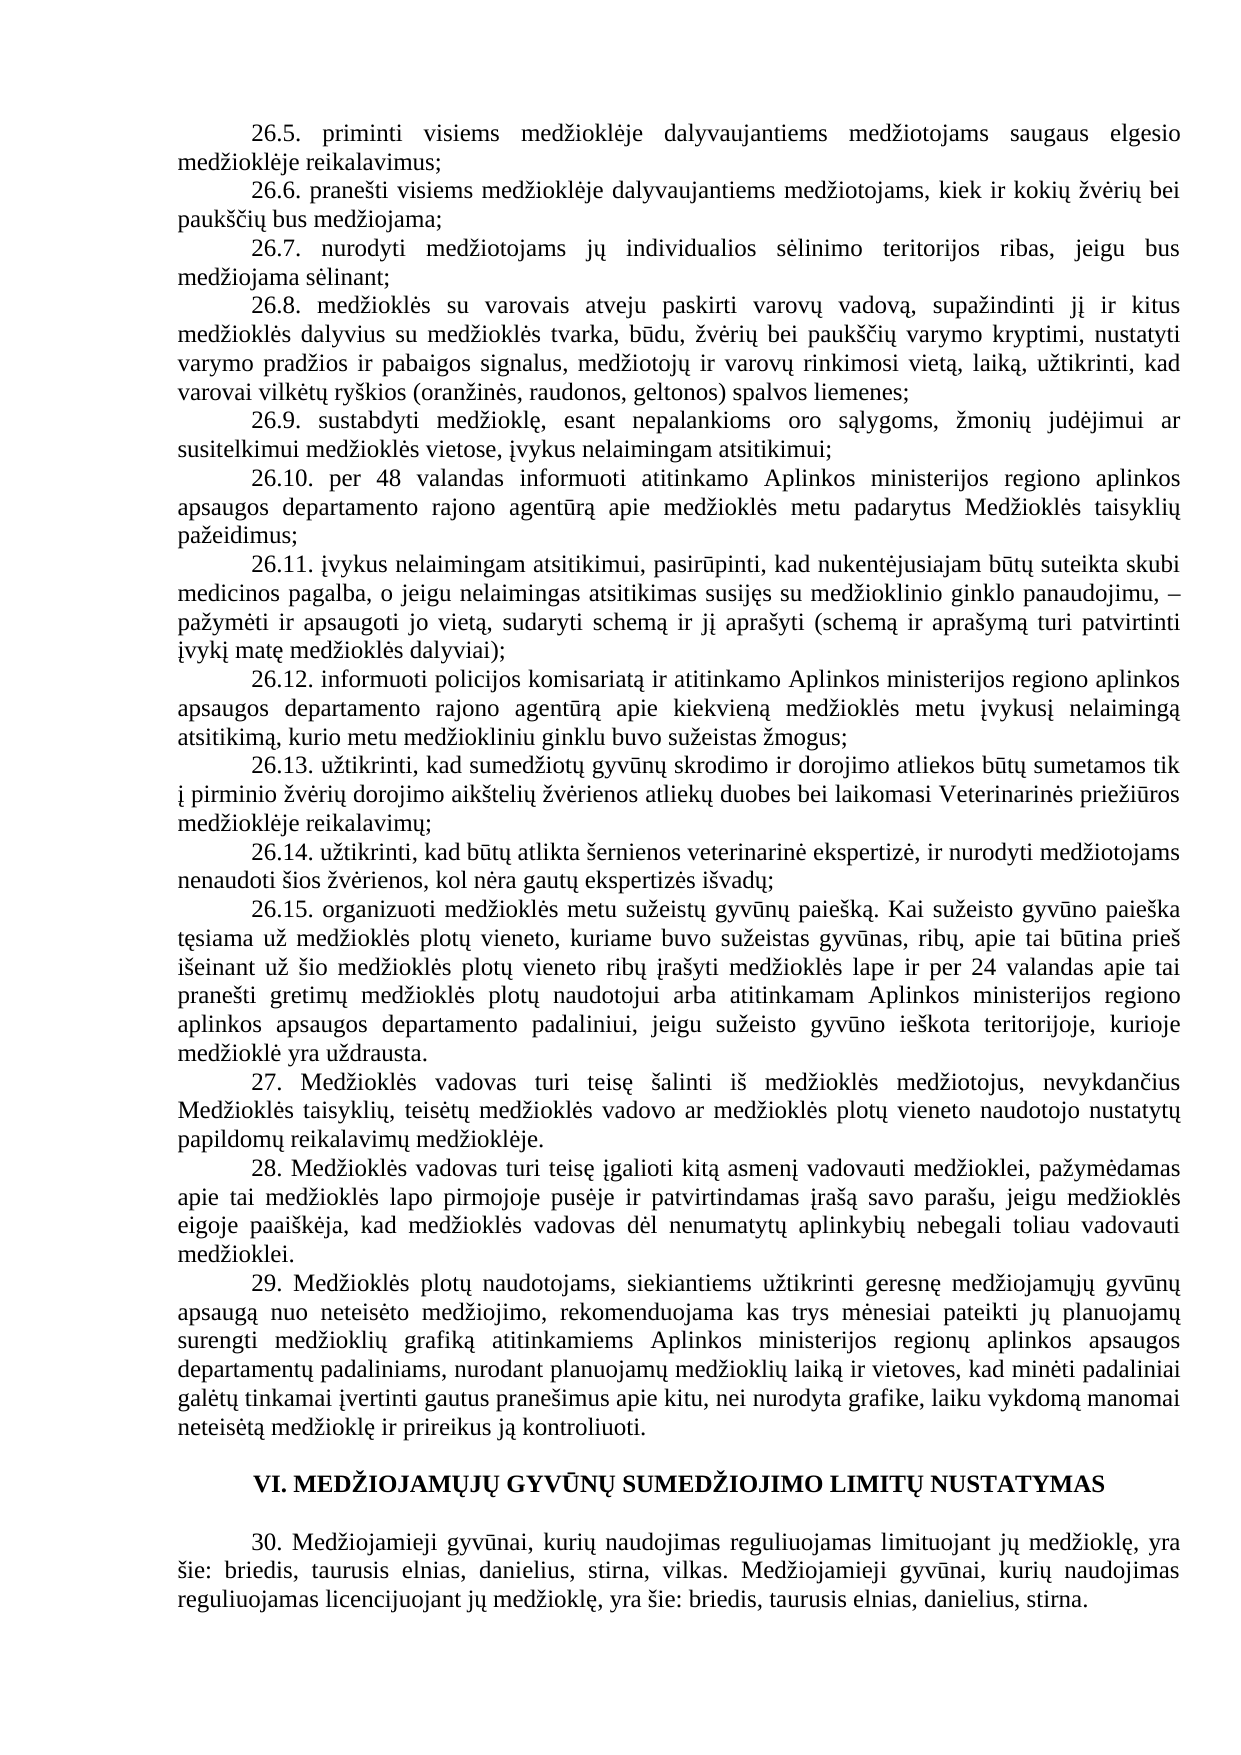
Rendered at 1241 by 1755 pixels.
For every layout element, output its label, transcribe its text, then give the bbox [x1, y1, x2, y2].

text 29. Medžioklės plotų naudotojams, siekiantiems užtikrinti geresnę medžiojamųjų gyvūnų apsaugą nuo neteisėto medžiojimo, rekomenduojama kas trys mėnesiai pateikti jų planuojamų surengti medžioklių grafiką atitinkamiems Aplinkos ministerijos regionų aplinkos apsaugos departamentų padaliniams, nurodant planuojamų medžioklių laiką ir vietoves, kad minėti padaliniai galėtų tinkamai įvertinti gautus pranešimus apie kitu, nei nurodyta grafike, laiku vykdomą manomai neteisėtą medžioklę ir prireikus ją kontroliuoti. [177, 1268, 1181, 1441]
text 26.9. sustabdyti medžioklę, esant nepalankioms oro sąlygoms, žmonių judėjimui ar susitelkimui medžioklės vietose, įvykus nelaimingam atsitikimui; [177, 406, 1181, 463]
text 26.14. užtikrinti, kad būtų atlikta šernienos veterinarinė ekspertizė, ir nurodyti medžiotojams nenaudoti šios žvėrienos, kol nėra gautų ekspertizės išvadų; [177, 837, 1181, 894]
text 28. Medžioklės vadovas turi teisę įgalioti kitą asmenį vadovauti medžioklei, pažymėdamas apie tai medžioklės lapo pirmojoje pusėje ir patvirtindamas įrašą savo parašu, jeigu medžioklės eigoje paaiškėja, kad medžioklės vadovas dėl nenumatytų aplinkybių nebegali toliau vadovauti medžioklei. [177, 1153, 1181, 1268]
text 26.7. nurodyti medžiotojams jų individualios sėlinimo teritorijos ribas, jeigu bus medžiojama sėlinant; [177, 233, 1181, 291]
text 26.6. pranešti visiems medžioklėje dalyvaujantiems medžiotojams, kiek ir kokių žvėrių bei paukščių bus medžiojama; [177, 176, 1181, 233]
text 26.12. informuoti policijos komisariatą ir atitinkamo Aplinkos ministerijos regiono aplinkos apsaugos departamento rajono agentūrą apie kiekvieną medžioklės metu įvykusį nelaimingą atsitikimą, kurio metu medžiokliniu ginklu buvo sužeistas žmogus; [177, 664, 1181, 751]
text 30. Medžiojamieji gyvūnai, kurių naudojimas reguliuojamas limituojant jų medžioklę, yra šie: briedis, taurusis elnias, danielius, stirna, vilkas. Medžiojamieji gyvūnai, kurių naudojimas reguliuojamas licencijuojant jų medžioklę, yra šie: briedis, taurusis elnias, danielius, stirna. [177, 1527, 1181, 1613]
text 26.5. priminti visiems medžioklėje dalyvaujantiems medžiotojams saugaus elgesio medžioklėje reikalavimus; [177, 118, 1181, 176]
text 26.10. per 48 valandas informuoti atitinkamo Aplinkos ministerijos regiono aplinkos apsaugos departamento rajono agentūrą apie medžioklės metu padarytus Medžioklės taisyklių pažeidimus; [177, 463, 1181, 549]
text 26.13. užtikrinti, kad sumedžiotų gyvūnų skrodimo ir dorojimo atliekos būtų sumetamos tik į pirminio žvėrių dorojimo aikštelių žvėrienos atliekų duobes bei laikomasi Veterinarinės priežiūros medžioklėje reikalavimų; [177, 751, 1181, 837]
text 26.15. organizuoti medžioklės metu sužeistų gyvūnų paiešką. Kai sužeisto gyvūno paieška tęsiama už medžioklės plotų vieneto, kuriame buvo sužeistas gyvūnas, ribų, apie tai būtina prieš išeinant už šio medžioklės plotų vieneto ribų įrašyti medžioklės lape ir per 24 valandas apie tai pranešti gretimų medžioklės plotų naudotojui arba atitinkamam Aplinkos ministerijos regiono aplinkos apsaugos departamento padaliniui, jeigu sužeisto gyvūno ieškota teritorijoje, kurioje medžioklė yra uždrausta. [177, 894, 1181, 1067]
text 26.11. įvykus nelaimingam atsitikimui, pasirūpinti, kad nukentėjusiajam būtų suteikta skubi medicinos pagalba, o jeigu nelaimingas atsitikimas susijęs su medžioklinio ginklo panaudojimu, – pažymėti ir apsaugoti jo vietą, sudaryti schemą ir jį aprašyti (schemą ir aprašymą turi patvirtinti įvykį matę medžioklės dalyviai); [177, 549, 1181, 664]
text 27. Medžioklės vadovas turi teisę šalinti iš medžioklės medžiotojus, nevykdančius Medžioklės taisyklių, teisėtų medžioklės vadovo ar medžioklės plotų vieneto naudotojo nustatytų papildomų reikalavimų medžioklėje. [177, 1067, 1181, 1153]
text VI. Medžiojamųjų gyvūnų sumedžiojimo limitų nustatymas [177, 1469, 1181, 1498]
text 26.8. medžioklės su varovais atveju paskirti varovų vadovą, supažindinti jį ir kitus medžioklės dalyvius su medžioklės tvarka, būdu, žvėrių bei paukščių varymo kryptimi, nustatyti varymo pradžios ir pabaigos signalus, medžiotojų ir varovų rinkimosi vietą, laiką, užtikrinti, kad varovai vilkėtų ryškios (oranžinės, raudonos, geltonos) spalvos liemenes; [177, 291, 1181, 406]
